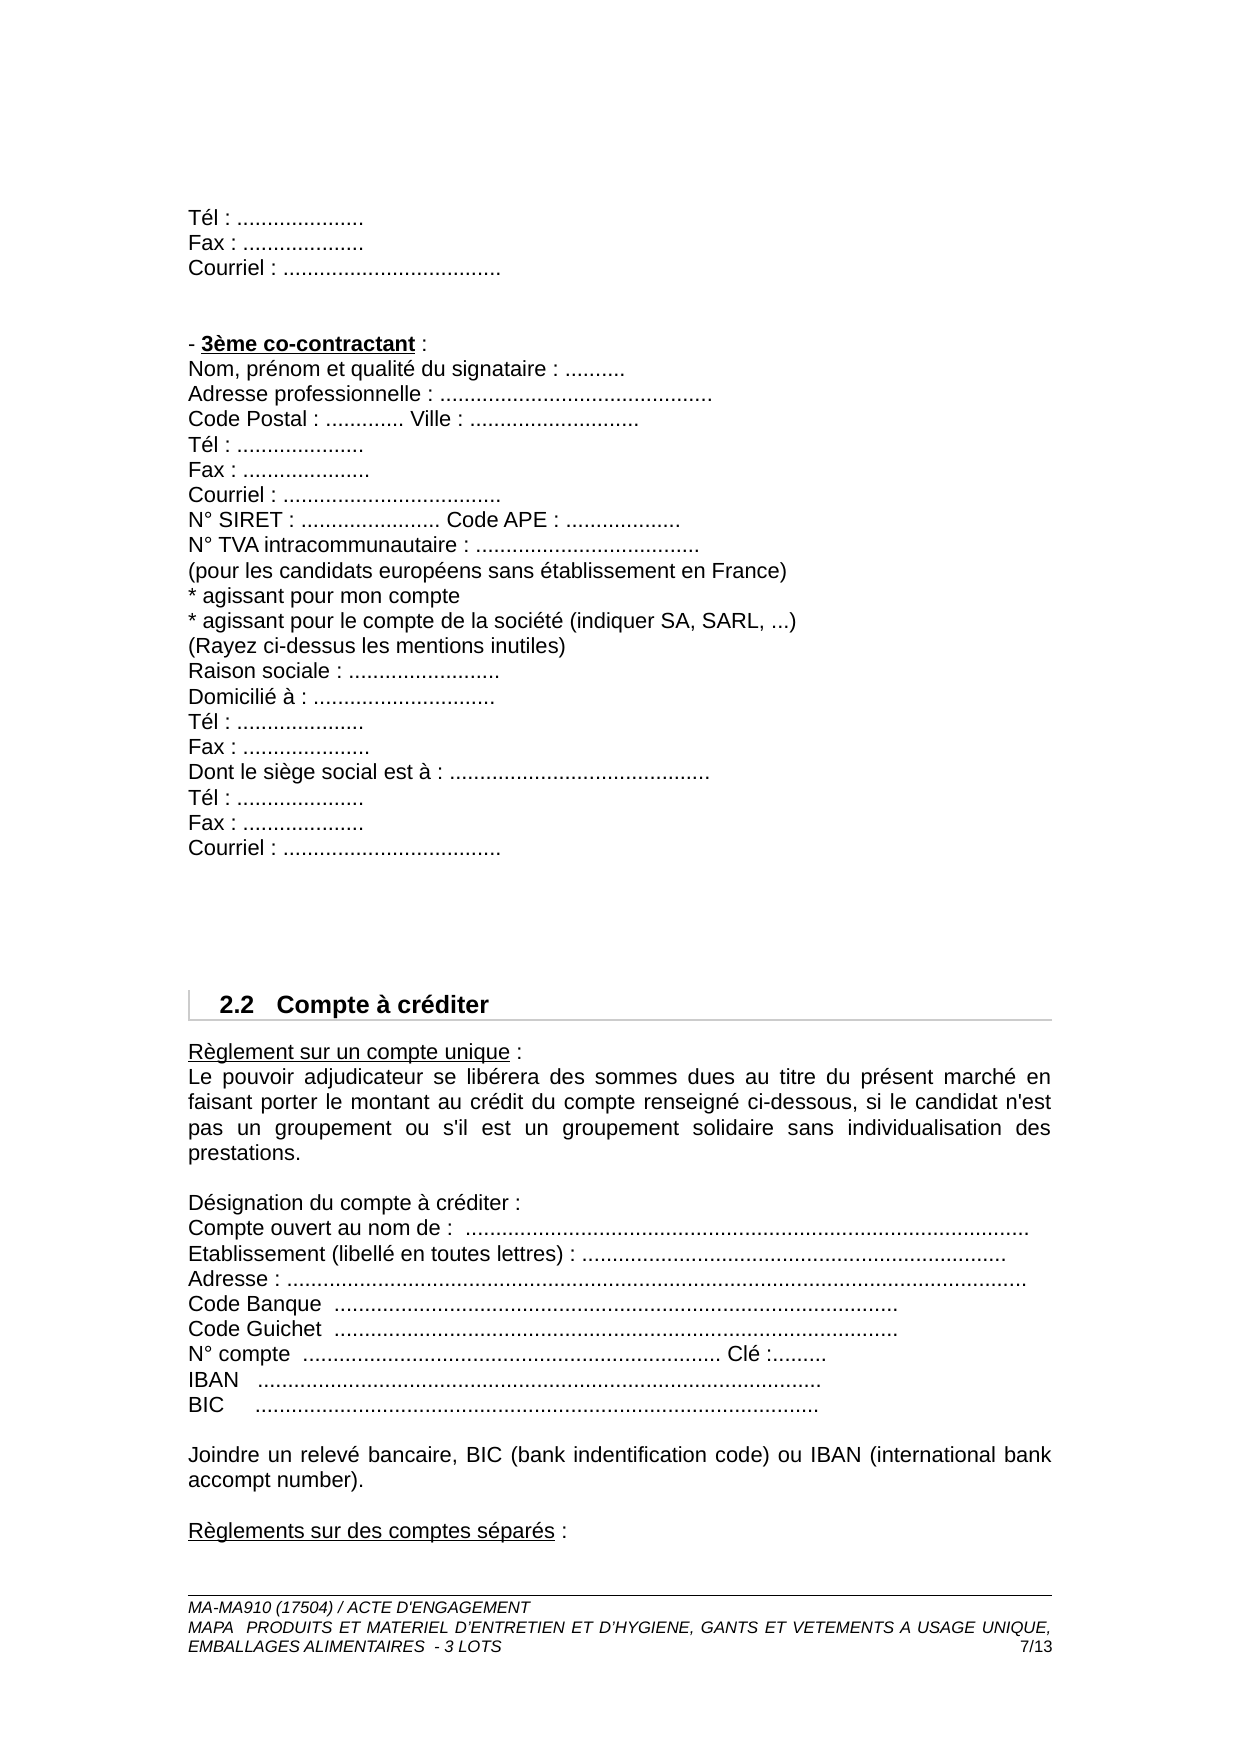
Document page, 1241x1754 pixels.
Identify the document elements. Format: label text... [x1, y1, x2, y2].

text * agissant pour le compte de la société (indiquer SA, SARL, ...) [188, 608, 1052, 633]
text Règlements sur des comptes séparés : [188, 1518, 1052, 1543]
text Code Guichet ............................................................................................. [188, 1316, 1052, 1341]
text Fax : ..................... [188, 457, 1052, 482]
text Dont le siège social est à : ........................................... [188, 759, 1052, 784]
text Tél : ..................... [188, 709, 1052, 734]
text Courriel : .................................... [188, 835, 1052, 860]
text Adresse : .......................................................................................................................... [188, 1266, 1052, 1291]
text Code Postal : ............. Ville : ............................ [188, 406, 1052, 431]
text Fax : .................... [188, 809, 1052, 835]
text IBAN ............................................................................................. [188, 1367, 1052, 1392]
text Fax : .................... [188, 230, 1052, 255]
text N° TVA intracommunautaire : ..................................... [188, 532, 1052, 557]
text * agissant pour mon compte [188, 583, 1052, 608]
text Nom, prénom et qualité du signataire : .......... [188, 356, 1052, 381]
text Courriel : .................................... [188, 255, 1052, 280]
text BIC ............................................................................................. [188, 1392, 1052, 1417]
text Désignation du compte à créditer : [188, 1190, 1052, 1215]
text N° SIRET : ....................... Code APE : ................... [188, 507, 1052, 532]
text Fax : ..................... [188, 734, 1052, 759]
text (Rayez ci-dessus les mentions inutiles) [188, 633, 1052, 658]
text Le pouvoir adjudicateur se libérera des sommes dues au titre du présent marché en faisant porter le montant au crédit du compte renseigné ci-dessous, si le candidat n'est pas un groupement ou s'il est un groupement solidaire sans individualisation des prestations. [188, 1064, 1052, 1165]
text Tél : ..................... [188, 204, 1052, 230]
text Code Banque ............................................................................................. [188, 1291, 1052, 1316]
text Courriel : .................................... [188, 482, 1052, 507]
text N° compte ..................................................................... Clé :......... [188, 1341, 1052, 1367]
text Raison sociale : ......................... [188, 658, 1052, 683]
text Etablissement (libellé en toutes lettres) : ...................................................................... [188, 1241, 1052, 1266]
text - 3ème co-contractant : [188, 331, 1052, 356]
text Joindre un relevé bancaire, BIC (bank indentification code) ou IBAN (international bank accompt number). [188, 1442, 1052, 1493]
text Compte ouvert au nom de : ............................................................................................. [188, 1215, 1052, 1241]
text Règlement sur un compte unique : [188, 1039, 1052, 1064]
text Domicilié à : .............................. [188, 683, 1052, 709]
subtitle Compte à créditer [190, 990, 1052, 1019]
text Adresse professionnelle : ............................................. [188, 381, 1052, 406]
text (pour les candidats européens sans établissement en France) [188, 557, 1052, 583]
text Tél : ..................... [188, 431, 1052, 457]
text Tél : ..................... [188, 784, 1052, 809]
